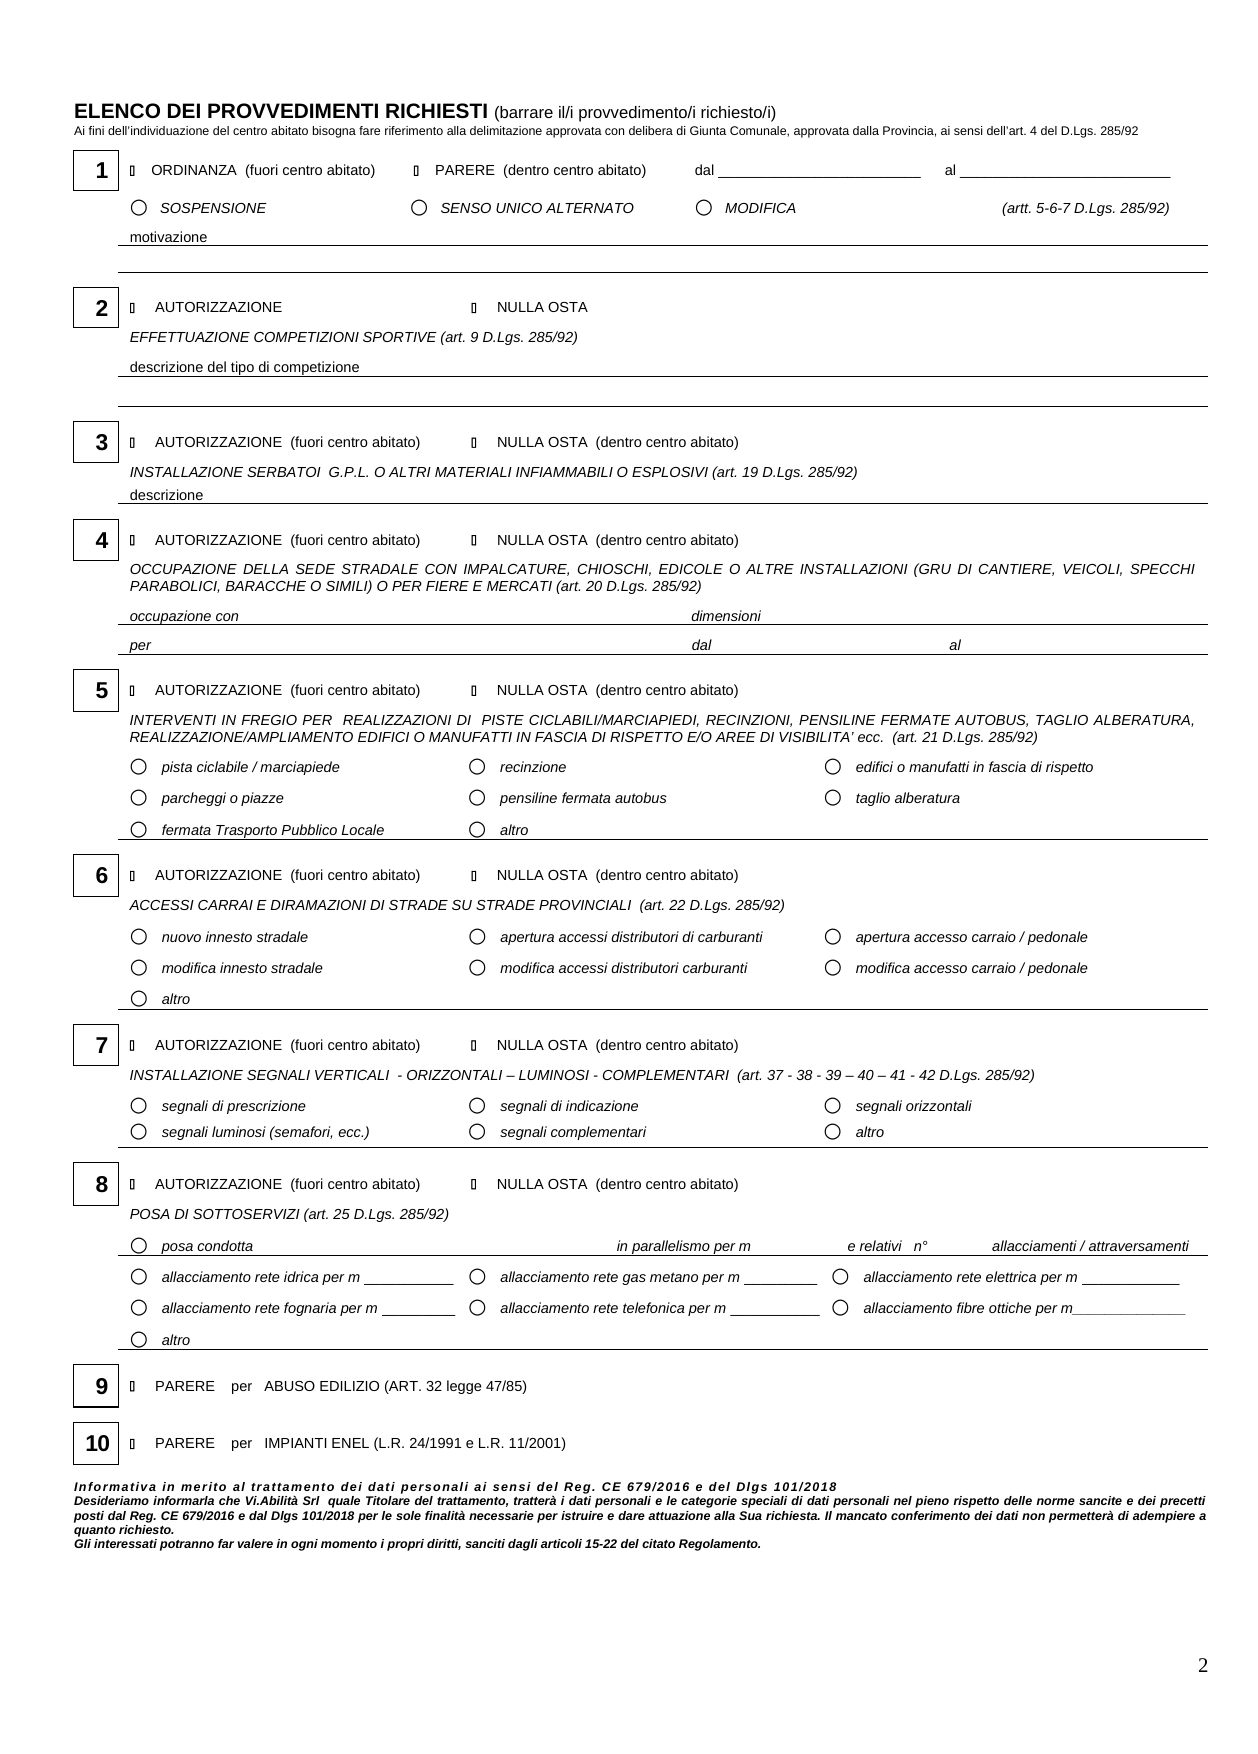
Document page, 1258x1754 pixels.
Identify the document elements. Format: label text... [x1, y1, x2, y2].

table_header  NULLA OSTA [460, 287, 1208, 327]
table_cell [118, 246, 1208, 272]
table_cell [74, 463, 118, 481]
table_cell [457, 977, 812, 1008]
table_header 8 [74, 1163, 118, 1204]
table_header  AUTORIZZAZIONE (fuori centro abitato) [119, 669, 460, 711]
table_cell descrizione [118, 481, 1208, 503]
table_cell INSTALLAZIONE SEGNALI VERTICALI - ORIZZONTALI – LUMINOSI - COMPLEMENTARI (art. 37 - 38 - 39 – 40 – 41 - 42 D.Lgs. 285/92) [118, 1065, 1208, 1084]
table_cell ○ modifica innesto stradale [118, 946, 457, 977]
table_cell [74, 977, 118, 1008]
table_cell [74, 897, 118, 915]
text Ai fini dell’individuazione del centro abitato bisogna fare riferimento alla delimitazione approvata con delibera di Giunta Comunale, approvata dalla Provincia, ai sensi dell’art. 4 del D.Lgs. 285/92 [74, 123, 1208, 138]
table_cell ○ fermata Trasporto Pubblico Locale [118, 808, 457, 839]
table_header  PARERE (dentro centro abitato) dal _________________________ al __________________________ [414, 150, 1208, 190]
table_header  NULLA OSTA (dentro centro abitato) [460, 421, 1208, 462]
table_cell INTERVENTI IN FREGIO PER REALIZZAZIONI DI PISTE CICLABILI/MARCIAPIEDI, RECINZIONI, PENSILINE FERMATE AUTOBUS, TAGLIO ALBERATURA, REALIZZAZIONE/AMPLIAMENTO EDIFICI O MANUFATTI IN FASCIA DI RISPETTO E/O AREE DI VISIBILITA’ ecc. (art. 21 D.Lgs. 285/92) [118, 711, 1208, 745]
table_cell EFFETTUAZIONE COMPETIZIONI SPORTIVE (art. 9 D.Lgs. 285/92) [118, 327, 687, 346]
text Gli interessati potranno far valere in ogni momento i propri diritti, sanciti dagli articoli 15-22 del citato Regolamento. [74, 1537, 1208, 1552]
table_header  AUTORIZZAZIONE (fuori centro abitato) [119, 1162, 460, 1204]
table_cell ○ MODIFICA (artt. 5-6-7 D.Lgs. 285/92) [679, 190, 1208, 219]
table_cell descrizione del tipo di competizione [118, 346, 1208, 376]
table_header  NULLA OSTA (dentro centro abitato) [460, 854, 1208, 896]
table_cell [74, 1255, 118, 1286]
table_cell ○ nuovo innesto stradale [118, 915, 457, 946]
table_cell [74, 328, 118, 346]
table_cell ○ edifici o manufatti in fascia di rispetto [812, 745, 1208, 776]
table_header 3 [74, 422, 118, 462]
table_cell motivazione [118, 219, 1208, 245]
table_cell [74, 219, 118, 245]
table_cell [74, 946, 118, 977]
text ELENCO DEI PROVVEDIMENTI RICHIESTI (barrare il/i provvedimento/i richiesto/i) [74, 99, 1193, 123]
text Informativa in merito al trattamento dei dati personali ai sensi del Reg. CE 679/2016 e del Dlgs 101/2018 [74, 1480, 1208, 1494]
table_cell ○ recinzione [457, 745, 812, 776]
table_cell e relativi n° allacciamenti / attraversamenti [820, 1224, 1208, 1255]
text Desideriamo informarla che Vi.Abilità Srl quale Titolare del trattamento, tratterà i dati personali e le categorie speciali di dati personali nel pieno rispetto delle norme sancite e dei precetti posti dal Reg. CE 679/2016 e dal Dlgs 101/2018 per le sole finalità necessarie per istruire e dare attuazione alla Sua richiesta. Il mancato conferimento dei dati non permetterà di adempiere a quanto richiesto. [74, 1494, 1208, 1537]
table_header 4 [74, 520, 118, 560]
table_cell [687, 327, 945, 346]
table_cell [457, 1318, 820, 1349]
table_cell ○ SOSPENSIONE [118, 190, 399, 219]
table_cell POSA DI SOTTOSERVIZI (art. 25 D.Lgs. 285/92) [118, 1205, 1208, 1224]
table_header 10 [74, 1423, 118, 1464]
table_cell [812, 808, 1208, 839]
table_cell [74, 1318, 118, 1349]
table_cell [74, 808, 118, 839]
table_cell ○ modifica accesso carraio / pedonale [812, 946, 1208, 977]
table_cell ○ allacciamento rete elettrica per m ____________ [820, 1256, 1208, 1286]
table_cell [74, 346, 118, 376]
table_cell ○ taglio alberatura [812, 776, 1208, 808]
table_cell ○ segnali luminosi (semafori, ecc.) [118, 1116, 457, 1147]
table_cell ○ allacciamento rete telefonica per m ___________ [457, 1286, 820, 1317]
table_cell OCCUPAZIONE DELLA SEDE STRADALE CON IMPALCATURE, CHIOSCHI, EDICOLE O ALTRE INSTALLAZIONI (GRU DI CANTIERE, VEICOLI, SPECCHI PARABOLICI, BARACCHE O SIMILI) O PER FIERE E MERCATI (art. 20 D.Lgs. 285/92) [118, 560, 1208, 594]
table_cell [74, 624, 118, 654]
table_cell ○ pensiline fermata autobus [457, 776, 812, 808]
table_header  AUTORIZZAZIONE (fuori centro abitato) [119, 1024, 460, 1065]
table_cell ○ segnali complementari [457, 1116, 812, 1147]
table_cell [74, 561, 118, 594]
table_header 2 [74, 288, 118, 327]
table_cell [74, 1066, 118, 1084]
table_cell ○ apertura accessi distributori di carburanti [457, 915, 812, 946]
table_header  NULLA OSTA (dentro centro abitato) [460, 1024, 1208, 1065]
table_cell [74, 1206, 118, 1224]
table_cell occupazione con dimensioni [118, 595, 1208, 624]
table_header  PARERE per ABUSO EDILIZIO (ART. 32 legge 47/85) [119, 1364, 635, 1406]
table_cell ○ apertura accesso carraio / pedonale [812, 915, 1208, 946]
table_cell ○ parcheggi o piazze [118, 776, 457, 808]
table_header  ORDINANZA (fuori centro abitato) [119, 150, 413, 190]
table_cell ○ allacciamento fibre ottiche per m______________ [820, 1286, 1208, 1317]
table_header 9 [74, 1365, 118, 1406]
table_cell ○ altro [457, 808, 812, 839]
table_header  AUTORIZZAZIONE (fuori centro abitato) [119, 854, 460, 896]
table_header  NULLA OSTA (dentro centro abitato) [460, 669, 1208, 711]
table_header  AUTORIZZAZIONE [119, 287, 460, 327]
table_cell ○ allacciamento rete gas metano per m _________ [457, 1256, 820, 1286]
table_cell [118, 377, 1208, 406]
table_header  NULLA OSTA (dentro centro abitato) [460, 519, 1208, 560]
table_cell [74, 745, 118, 776]
table_cell ○ posa condotta [118, 1224, 457, 1255]
table_cell ○ allacciamento rete fognaria per m _________ [118, 1286, 457, 1317]
table_header  NULLA OSTA (dentro centro abitato) [460, 1162, 1208, 1204]
table_header 7 [74, 1025, 118, 1065]
table_header [635, 1364, 1208, 1406]
table_cell [74, 376, 118, 406]
table_cell [74, 1116, 118, 1147]
table_cell ACCESSI CARRAI E DIRAMAZIONI DI STRADE SU STRADE PROVINCIALI (art. 22 D.Lgs. 285/92) [118, 896, 1208, 915]
table_cell ○ SENSO UNICO ALTERNATO [399, 190, 679, 219]
table_cell [74, 1224, 118, 1255]
table_cell [74, 245, 118, 272]
table_cell ○ allacciamento rete idrica per m ___________ [118, 1256, 457, 1286]
table_cell [74, 776, 118, 808]
table_cell ○ segnali di indicazione [457, 1084, 812, 1116]
table_cell INSTALLAZIONE SERBATOI G.P.L. O ALTRI MATERIALI INFIAMMABILI O ESPLOSIVI (art. 19 D.Lgs. 285/92) [118, 462, 1208, 481]
table_cell [74, 1084, 118, 1116]
table_cell [74, 1286, 118, 1317]
table_cell [812, 977, 1208, 1008]
table_header  AUTORIZZAZIONE (fuori centro abitato) [119, 421, 460, 462]
table_cell [74, 915, 118, 946]
table_header 5 [74, 670, 118, 711]
table_header  AUTORIZZAZIONE (fuori centro abitato) [119, 519, 460, 560]
table_cell in parallelismo per m [457, 1224, 820, 1255]
table_cell [74, 595, 118, 624]
table_cell [74, 481, 118, 503]
table_cell ○ pista ciclabile / marciapiede [118, 745, 457, 776]
table_cell [945, 327, 1208, 346]
table_cell ○ segnali di prescrizione [118, 1084, 457, 1116]
table_header  PARERE per IMPIANTI ENEL (L.R. 24/1991 e L.R. 11/2001) [119, 1422, 635, 1464]
table_cell [74, 191, 118, 219]
table_cell ○ altro [118, 1318, 457, 1349]
table_cell [820, 1318, 1208, 1349]
table_header [635, 1422, 1208, 1464]
table_header 1 [74, 151, 118, 190]
table_cell ○ altro [812, 1116, 1208, 1147]
table_cell per dal al [118, 625, 1208, 654]
table_cell [74, 712, 118, 745]
table_header 6 [74, 855, 118, 896]
table_cell ○ segnali orizzontali [812, 1084, 1208, 1116]
table_cell ○ modifica accessi distributori carburanti [457, 946, 812, 977]
table_cell ○ altro [118, 977, 457, 1008]
